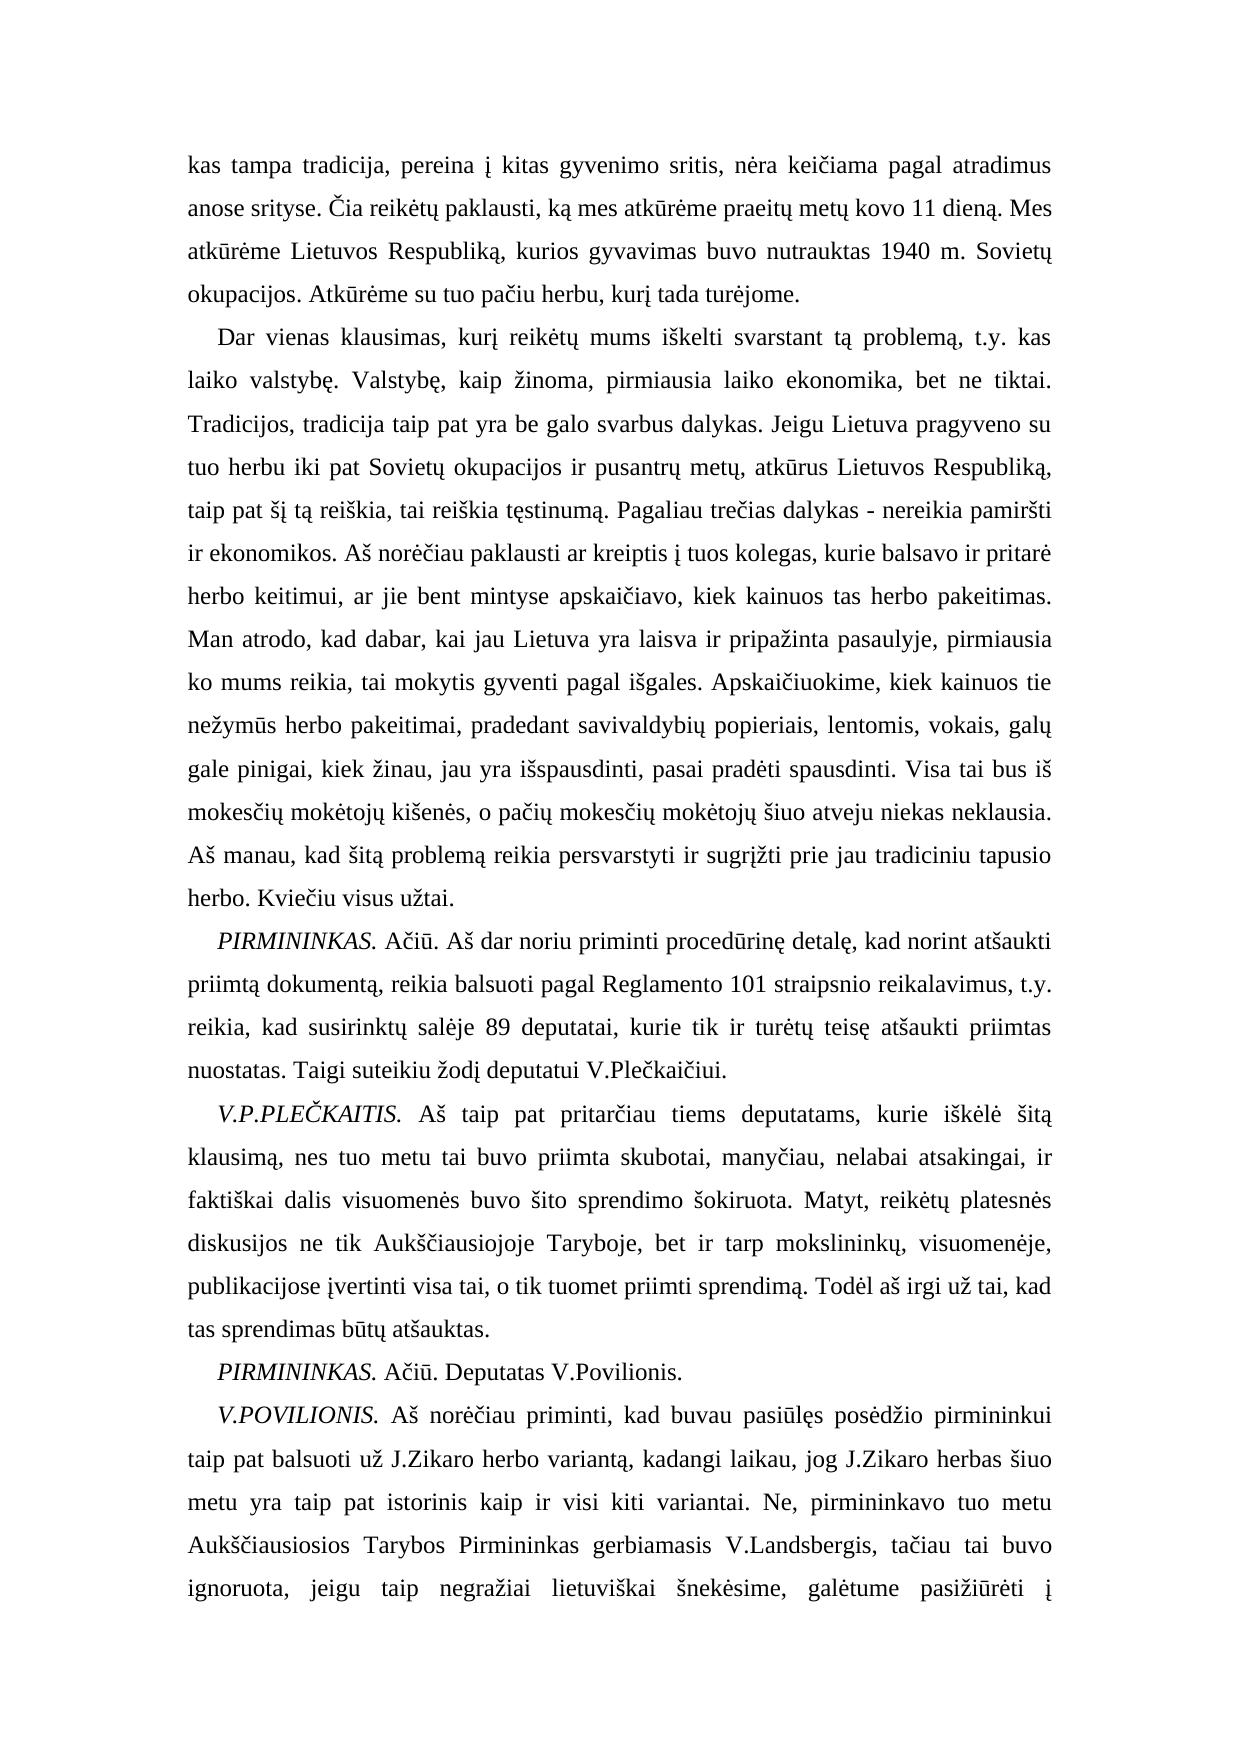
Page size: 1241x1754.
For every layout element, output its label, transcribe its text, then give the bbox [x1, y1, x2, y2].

text kas tampa tradicija, pereina į kitas gyvenimo sritis, nėra keičiama pagal atradimus anose srityse. Čia reikėtų paklausti, ką mes atkūrėme praeitų metų kovo 11 dieną. Mes atkūrėme Lietuvos Respubliką, kurios gyvavimas buvo nutrauktas 1940 m. Sovietų okupacijos. Atkūrėme su tuo pačiu herbu, kurį tada turėjome. [187, 150, 1053, 308]
text PIRMININKAS. Ačiū. Deputatas V.Povilionis. [187, 1357, 1053, 1386]
text V.POVILIONIS. Aš norėčiau priminti, kad buvau pasiūlęs posėdžio pirmininkui taip pat balsuoti už J.Zikaro herbo variantą, kadangi laikau, jog J.Zikaro herbas šiuo metu yra taip pat istorinis kaip ir visi kiti variantai. Ne, pirmininkavo tuo metu Aukščiausiosios Tarybos Pirmininkas gerbiamasis V.Landsbergis, tačiau tai buvo ignoruota, jeigu taip negražiai lietuviškai šnekėsime, galėtume pasižiūrėti į [187, 1401, 1053, 1602]
text Dar vienas klausimas, kurį reikėtų mums iškelti svarstant tą problemą, t.y. kas laiko valstybę. Valstybę, kaip žinoma, pirmiausia laiko ekonomika, bet ne tiktai. Tradicijos, tradicija taip pat yra be galo svarbus dalykas. Jeigu Lietuva pragyveno su tuo herbu iki pat Sovietų okupacijos ir pusantrų metų, atkūrus Lietuvos Respubliką, taip pat šį tą reiškia, tai reiškia tęstinumą. Pagaliau trečias dalykas - nereikia pamiršti ir ekonomikos. Aš norėčiau paklausti ar kreiptis į tuos kolegas, kurie balsavo ir pritarė herbo keitimui, ar jie bent mintyse apskaičiavo, kiek kainuos tas herbo pakeitimas. Man atrodo, kad dabar, kai jau Lietuva yra laisva ir pripažinta pasaulyje, pirmiausia ko mums reikia, tai mokytis gyventi pagal išgales. Apskaičiuokime, kiek kainuos tie nežymūs herbo pakeitimai, pradedant savivaldybių popieriais, lentomis, vokais, galų gale pinigai, kiek žinau, jau yra išspausdinti, pasai pradėti spausdinti. Visa tai bus iš mokesčių mokėtojų kišenės, o pačių mokesčių mokėtojų šiuo atveju niekas neklausia. Aš manau, kad šitą problemą reikia persvarstyti ir sugrįžti prie jau tradiciniu tapusio herbo. Kviečiu visus užtai. [187, 322, 1053, 912]
text PIRMININKAS. Ačiū. Aš dar noriu priminti procedūrinę detalę, kad norint atšaukti priimtą dokumentą, reikia balsuoti pagal Reglamento 101 straipsnio reikalavimus, t.y. reikia, kad susirinktų salėje 89 deputatai, kurie tik ir turėtų teisę atšaukti priimtas nuostatas. Taigi suteikiu žodį deputatui V.Plečkaičiui. [187, 926, 1053, 1084]
text V.P.PLEČKAITIS. Aš taip pat pritarčiau tiems deputatams, kurie iškėlė šitą klausimą, nes tuo metu tai buvo priimta skubotai, manyčiau, nelabai atsakingai, ir faktiškai dalis visuomenės buvo šito sprendimo šokiruota. Matyt, reikėtų platesnės diskusijos ne tik Aukščiausiojoje Taryboje, bet ir tarp mokslininkų, visuomenėje, publikacijose įvertinti visa tai, o tik tuomet priimti sprendimą. Todėl aš irgi už tai, kad tas sprendimas būtų atšauktas. [187, 1099, 1053, 1343]
